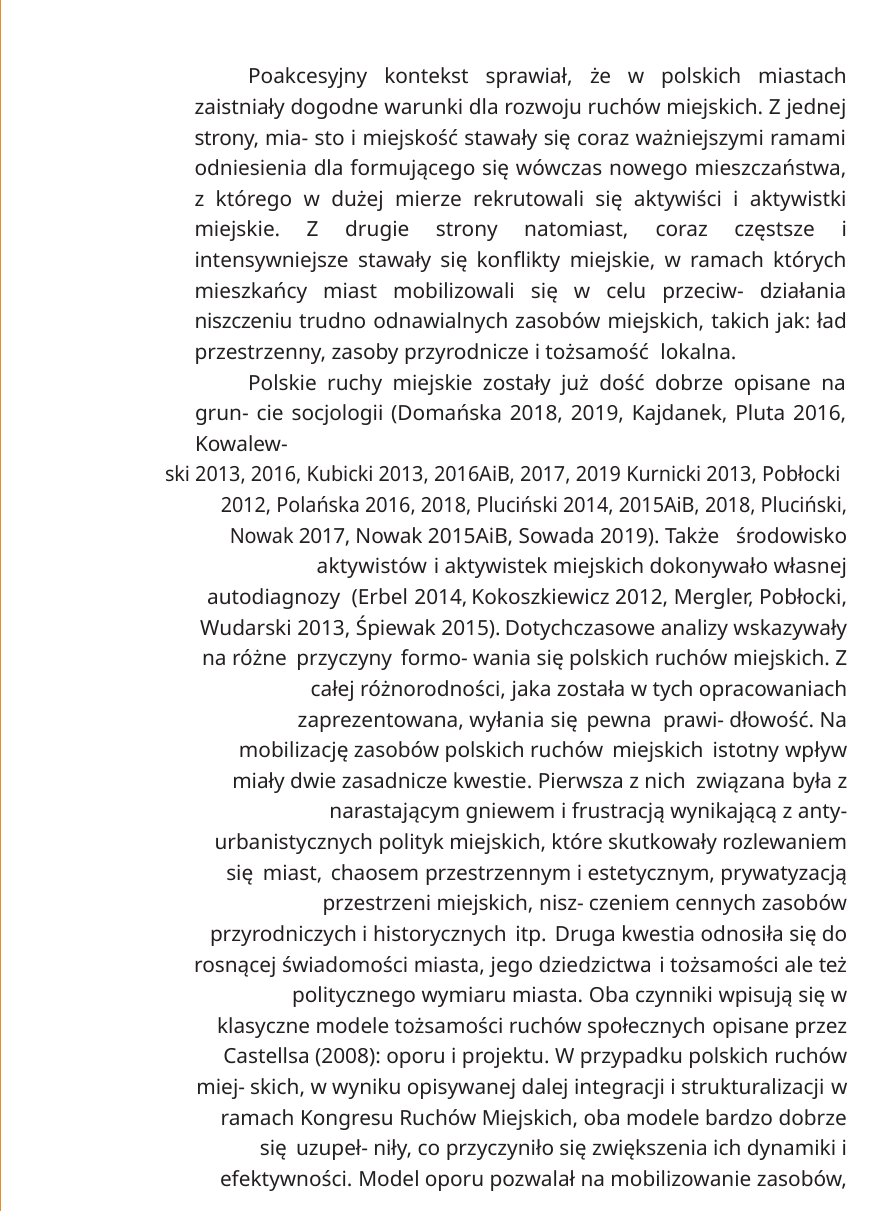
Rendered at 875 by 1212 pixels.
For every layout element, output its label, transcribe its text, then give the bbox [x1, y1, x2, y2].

text 2012, Polańska 2016, 2018, Pluciński 2014, 2015AiB, 2018, Pluciński, Nowak 2017, Nowak 2015AiB, Sowada 2019). Także środowisko aktywistów i aktywistek miejskich dokonywało własnej autodiagnozy (Erbel 2014, Kokoszkiewicz 2012, Mergler, Pobłocki, Wudarski 2013, Śpiewak 2015). Dotychczasowe analizy wskazywały na różne przyczyny formo- wania się polskich ruchów miejskich. Z całej różnorodności, jaka została w tych opracowaniach zaprezentowana, wyłania się pewna prawi- dłowość. Na mobilizację zasobów polskich ruchów miejskich istotny wpływ miały dwie zasadnicze kwestie. Pierwsza z nich związana była z narastającym gniewem i frustracją wynikającą z anty-urbanistycznych polityk miejskich, które skutkowały rozlewaniem się miast, chaosem przestrzennym i estetycznym, prywatyzacją przestrzeni miejskich, nisz- czeniem cennych zasobów przyrodniczych i historycznych itp. Druga kwestia odnosiła się do rosnącej świadomości miasta, jego dziedzictwa i tożsamości ale też politycznego wymiaru miasta. Oba czynniki wpisują się w klasyczne modele tożsamości ruchów społecznych opisane przez Castellsa (2008): oporu i projektu. W przypadku polskich ruchów miej- skich, w wyniku opisywanej dalej integracji i strukturalizacji w ramach Kongresu Ruchów Miejskich, oba modele bardzo dobrze się uzupeł- niły, co przyczyniło się zwiększenia ich dynamiki i efektywności. Model oporu pozwalał na mobilizowanie zasobów, [194, 490, 847, 1192]
text Polskie ruchy miejskie zostały już dość dobrze opisane na grun- cie socjologii (Domańska 2018, 2019, Kajdanek, Pluta 2016, Kowalew- [195, 368, 847, 457]
text ski 2013, 2016, Kubicki 2013, 2016AiB, 2017, 2019 Kurnicki 2013, Pobłocki [0, 459, 841, 488]
text Poakcesyjny kontekst sprawiał, że w polskich miastach zaistniały dogodne warunki dla rozwoju ruchów miejskich. Z jednej strony, mia- sto i miejskość stawały się coraz ważniejszymi ramami odniesienia dla formującego się wówczas nowego mieszczaństwa, z którego w dużej mierze rekrutowali się aktywiści i aktywistki miejskie. Z drugie strony natomiast, coraz częstsze i intensywniejsze stawały się konflikty miejskie, w ramach których mieszkańcy miast mobilizowali się w celu przeciw- działania niszczeniu trudno odnawialnych zasobów miejskich, takich jak: ład przestrzenny, zasoby przyrodnicze i tożsamość lokalna. [194, 61, 847, 365]
